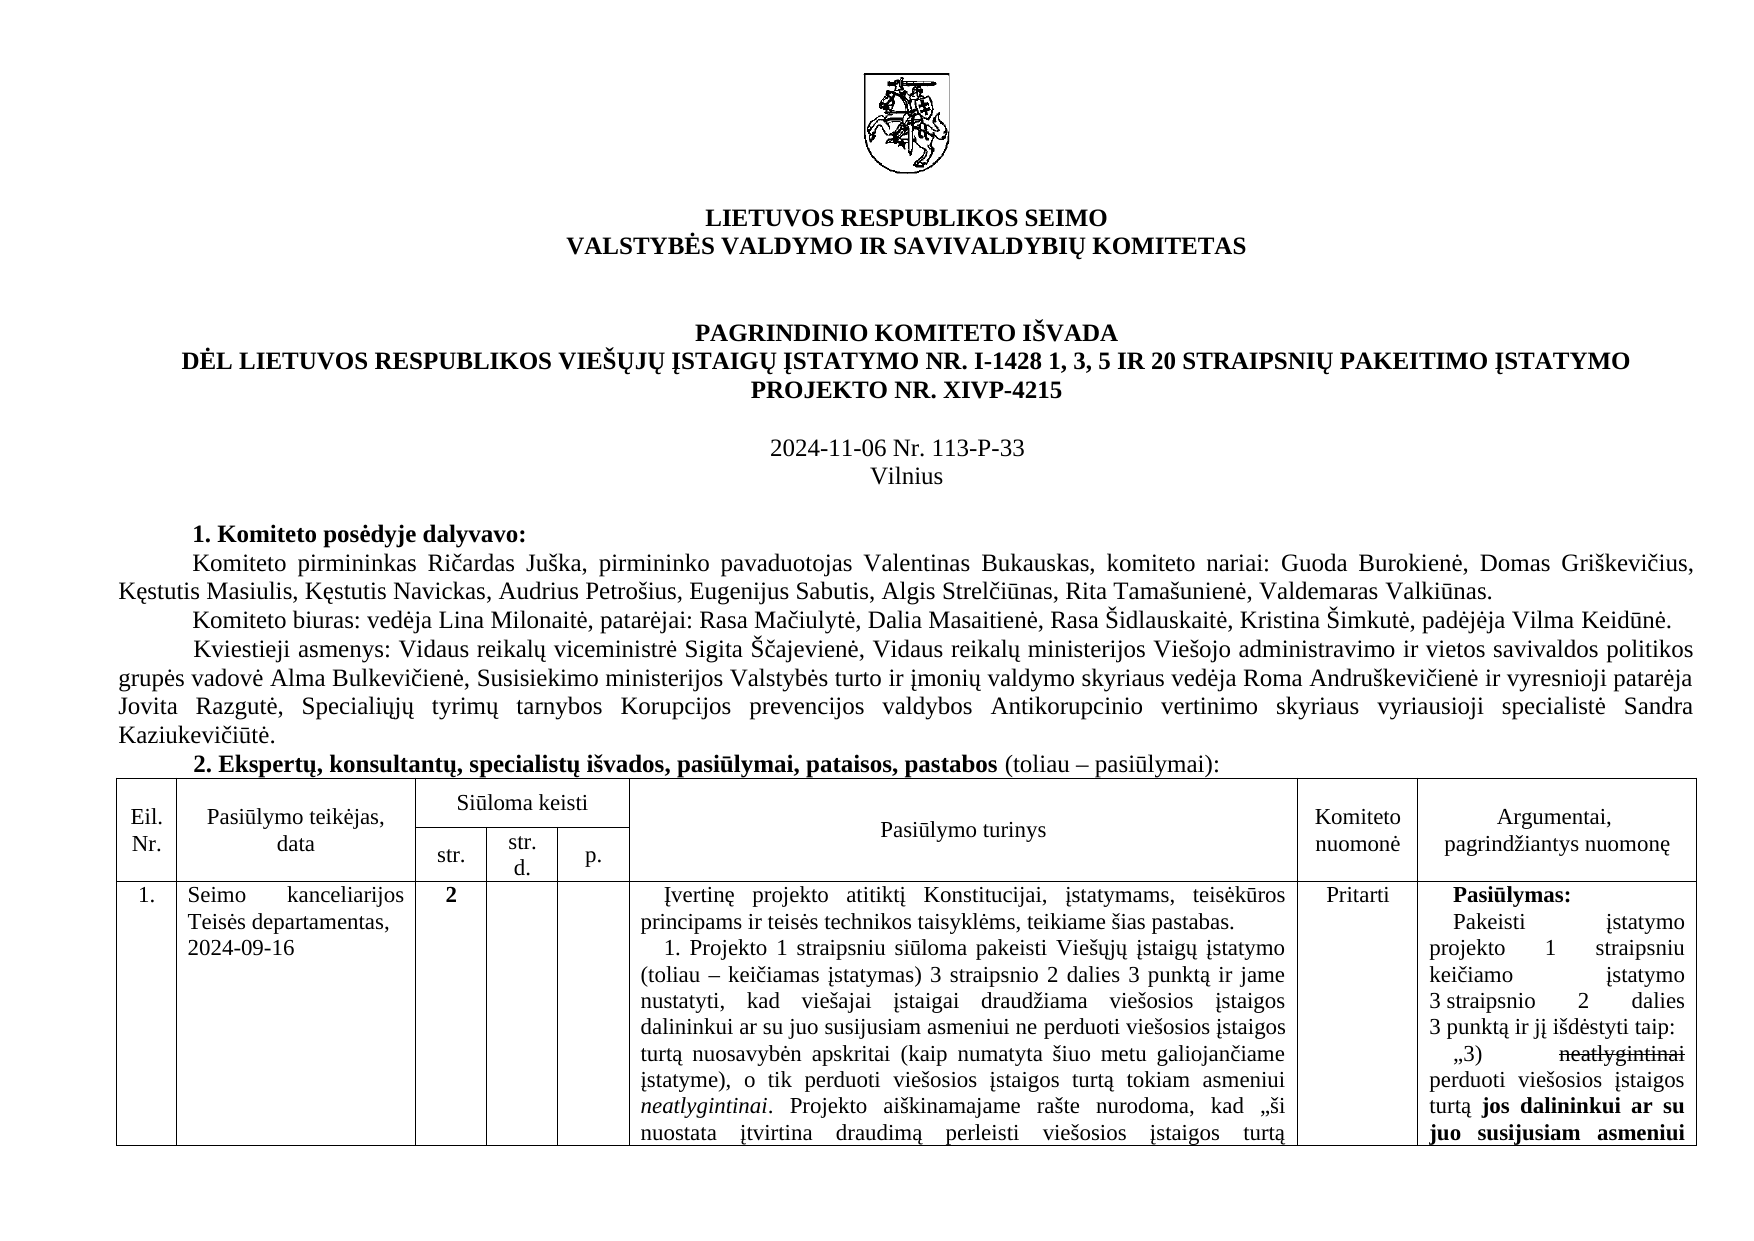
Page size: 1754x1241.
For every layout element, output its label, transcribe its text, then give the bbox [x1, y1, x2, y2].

table_cell 2 [416, 882, 486, 1145]
table_cell Pasiūlymas: Pakeisti įstatymo projekto 1 straipsniu keičiamo įstatymo 3 straipsnio 2 dalies 3 punktą ir jį išdėstyti taip: „3) neatlygintinai perduoti viešosios įstaigos turtą jos dalininkui ar su juo susijusiam asmeniui [1418, 882, 1696, 1145]
table_cell [558, 882, 629, 1145]
table_cell str. d. [487, 828, 557, 881]
table_cell 1. [117, 882, 176, 1145]
text VALSTYBĖS VALDYMO IR SAVIVALDYBIŲ KOMITETAS [118, 231, 1695, 260]
table_header Siūloma keisti [416, 779, 629, 827]
table_cell Seimo kanceliarijos Teisės departamentas, 2024-09-16 [177, 882, 415, 1145]
text Vilnius [118, 461, 1695, 490]
table_header Argumentai, pagrindžiantys nuomonę [1418, 779, 1696, 881]
text Komiteto pirmininkas Ričardas Juška, pirmininko pavaduotojas Valentinas Bukauskas, komiteto nariai: Guoda Burokienė, Domas Griškevičius, Kęstutis Masiulis, Kęstutis Navickas, Audrius Petrošius, Eugenijus Sabutis, Algis Strelčiūnas, Rita Tamašunienė, Valdemaras Valkiūnas. [118, 548, 1695, 605]
table_header Komiteto nuomonė [1298, 779, 1417, 881]
text Komiteto biuras: vedėja Lina Milonaitė, patarėjai: Rasa Mačiulytė, Dalia Masaitienė, Rasa Šidlauskaitė, Kristina Šimkutė, padėjėja Vilma Keidūnė. [118, 605, 1695, 634]
text Kviestieji asmenys: Vidaus reikalų viceministrė Sigita Ščajevienė, Vidaus reikalų ministerijos Viešojo administravimo ir vietos savivaldos politikos grupės vadovė Alma Bulkevičienė, Susisiekimo ministerijos Valstybės turto ir įmonių valdymo skyriaus vedėja Roma Andruškevičienė ir vyresnioji patarėja Jovita Razgutė, Specialiųjų tyrimų tarnybos Korupcijos prevencijos valdybos Antikorupcinio vertinimo skyriaus vyriausioji specialistė Sandra Kaziukevičiūtė. [118, 634, 1695, 749]
text LIETUVOS RESPUBLIKOS SEIMO [118, 203, 1695, 231]
table_header Eil. Nr. [117, 779, 176, 881]
table_cell Įvertinę projekto atitiktį Konstitucijai, įstatymams, teisėkūros principams ir teisės technikos taisyklėms, teikiame šias pastabas. 1. Projekto 1 straipsniu siūloma pakeisti Viešųjų įstaigų įstatymo (toliau – keičiamas įstatymas) 3 straipsnio 2 dalies 3 punktą ir jame nustatyti, kad viešajai įstaigai draudžiama viešosios įstaigos dalininkui ar su juo susijusiam asmeniui ne perduoti viešosios įstaigos turtą nuosavybėn apskritai (kaip numatyta šiuo metu galiojančiame įstatyme), o tik perduoti viešosios įstaigos turtą tokiam asmeniui neatlygintinai. Projekto aiškinamajame rašte nurodoma, kad „ši nuostata įtvirtina draudimą perleisti viešosios įstaigos turtą [630, 882, 1297, 1145]
text 1. Komiteto posėdyje dalyvavo: [118, 519, 1695, 548]
text 2024-11-06 Nr. 113-P-33 [118, 433, 1695, 461]
table_cell [487, 882, 557, 1145]
table_cell p. [558, 828, 629, 881]
subtitle DĖL lietuvos respublikos Viešųjų įstaigų įstatymo Nr. I-1428 1, 3, 5 ir 20 straipsnių pakeitimo įstatymo projekto nr. xivp-4215 [118, 346, 1695, 404]
subtitle PAGRINDINIO KOMITETO IŠVADA [118, 318, 1695, 346]
table_cell Pritarti [1298, 882, 1417, 1145]
table_header Pasiūlymo turinys [630, 779, 1297, 881]
table_header Pasiūlymo teikėjas, data [177, 779, 415, 881]
table_cell str. [416, 828, 486, 881]
subtitle 2. Ekspertų, konsultantų, specialistų išvados, pasiūlymai, pataisos, pastabos (toliau – pasiūlymai): [118, 749, 1695, 778]
